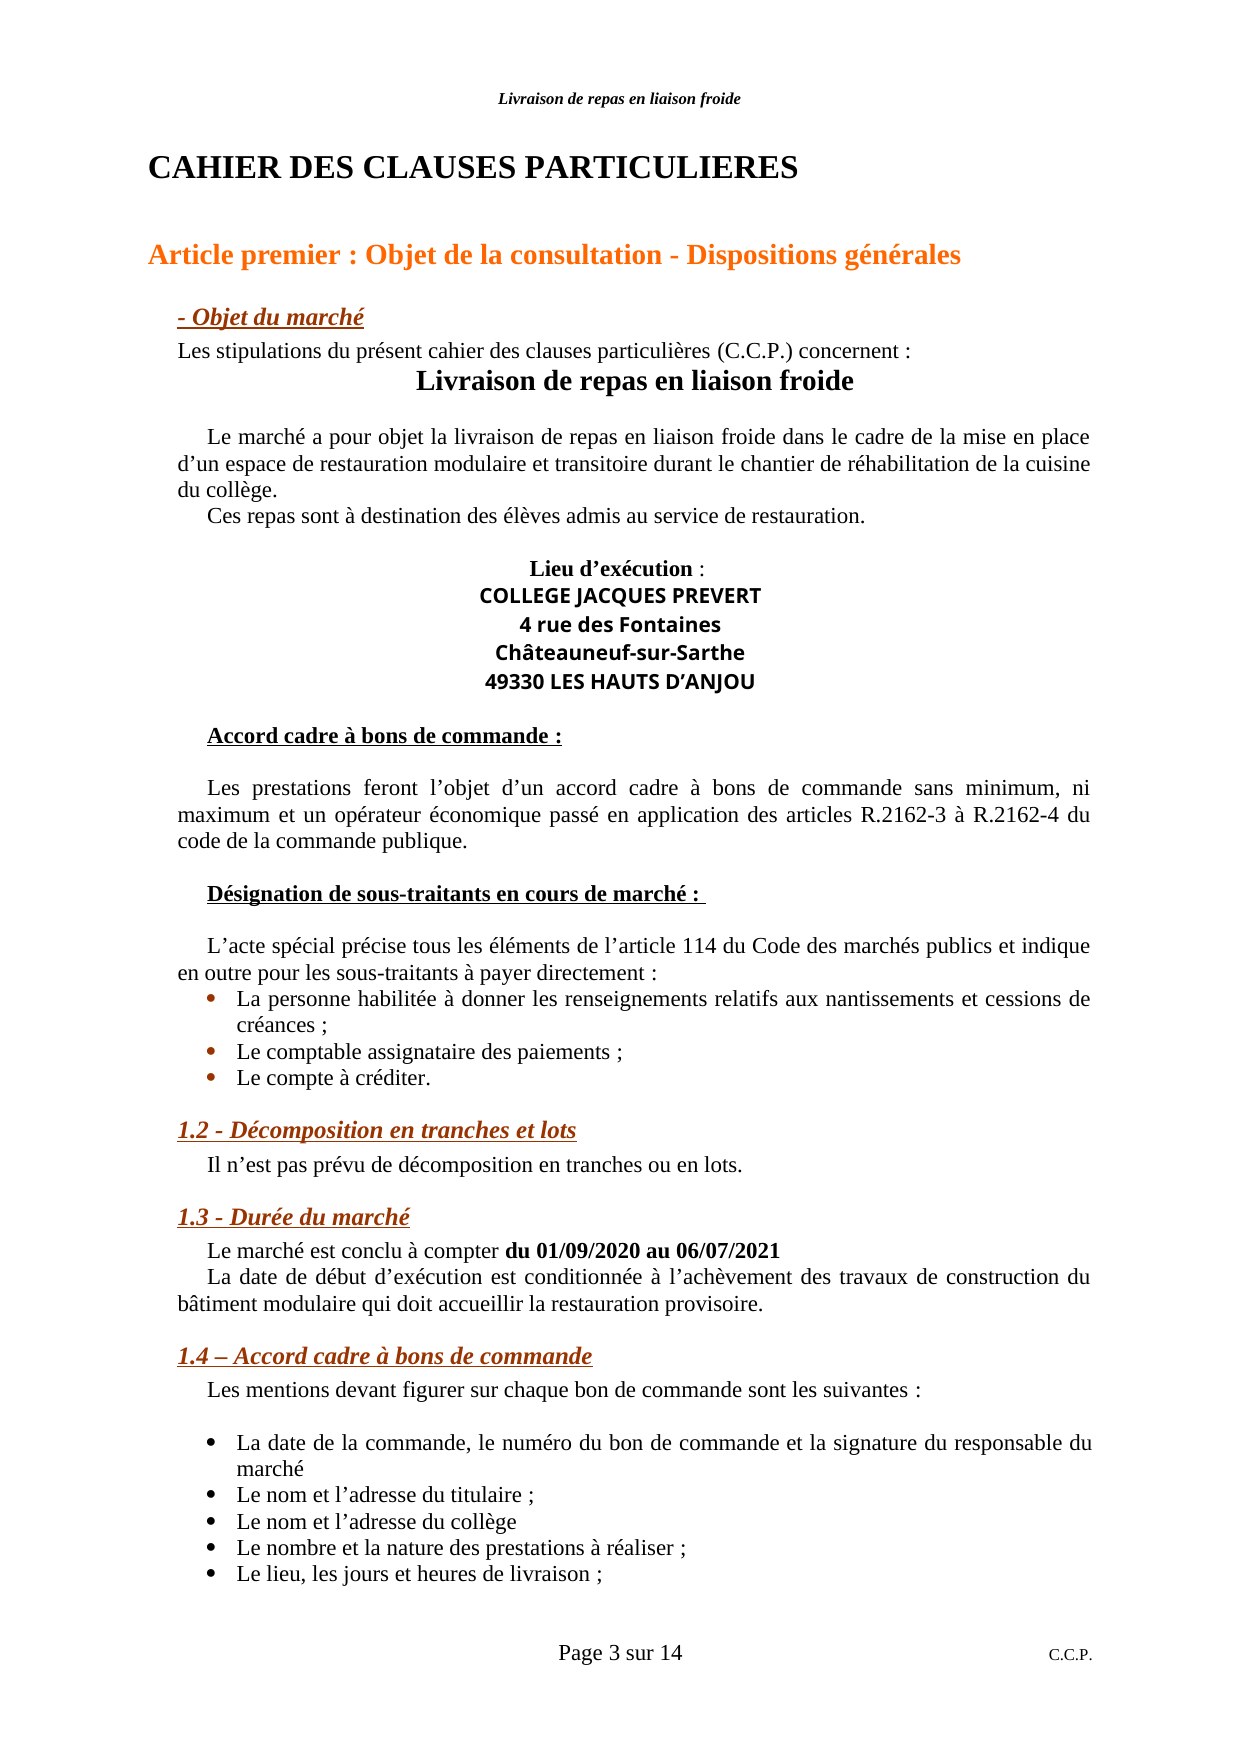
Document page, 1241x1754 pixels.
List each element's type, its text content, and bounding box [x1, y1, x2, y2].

subtitle 1.4 – Accord cadre à bons de commande [177, 1341, 1092, 1370]
subtitle Article premier : Objet de la consultation - Dispositions générales [148, 237, 1092, 271]
text 49330 LES HAUTS D’ANJOU [148, 667, 1092, 695]
text 4 rue des Fontaines [148, 610, 1092, 638]
text Lieu d’exécution : [148, 555, 1092, 582]
text Les stipulations du présent cahier des clauses particulières (C.C.P.) concernent : [177, 337, 1092, 363]
list Le nom et l’adresse du titulaire ; [207, 1481, 1092, 1508]
text L’acte spécial précise tous les éléments de l’article 114 du Code des marchés publics et indique en outre pour les sous-traitants à payer directement : [177, 932, 1092, 985]
text Les prestations feront l’objet d’un accord cadre à bons de commande sans minimum, ni maximum et un opérateur économique passé en application des articles R.2162-3 à R.2162-4 du code de la commande publique. [177, 774, 1092, 853]
text Les mentions devant figurer sur chaque bon de commande sont les suivantes : [177, 1376, 1092, 1402]
list Le lieu, les jours et heures de livraison ; [207, 1561, 1092, 1587]
subtitle 1.3 - Durée du marché [177, 1202, 1092, 1231]
text La date de début d’exécution est conditionnée à l’achèvement des travaux de construction du bâtiment modulaire qui doit accueillir la restauration provisoire. [177, 1263, 1092, 1316]
list La date de la commande, le numéro du bon de commande et la signature du responsable du marché [207, 1429, 1092, 1481]
text Il n’est pas prévu de décomposition en tranches ou en lots. [177, 1151, 1092, 1177]
text Accord cadre à bons de commande : [177, 722, 1092, 748]
list Le comptable assignataire des paiements ; [207, 1038, 1092, 1064]
subtitle - Objet du marché [177, 302, 1092, 331]
list Le nombre et la nature des prestations à réaliser ; [207, 1534, 1092, 1561]
text COLLEGE JACQUES PREVERT [148, 582, 1092, 610]
text Le marché a pour objet la livraison de repas en liaison froide dans le cadre de la mise en place d’un espace de restauration modulaire et transitoire durant le chantier de réhabilitation de la cuisine du collège. [177, 423, 1092, 502]
text Le marché est conclu à compter du 01/09/2020 au 06/07/2021 [177, 1237, 1092, 1263]
text CAHIER DES CLAUSES PARTICULIERES [148, 148, 1092, 186]
list La personne habilitée à donner les renseignements relatifs aux nantissements et cessions de créances ; [207, 985, 1092, 1038]
text Désignation de sous-traitants en cours de marché : [177, 880, 1092, 906]
text Ces repas sont à destination des élèves admis au service de restauration. [177, 502, 1092, 529]
subtitle 1.2 - Décomposition en tranches et lots [177, 1116, 1092, 1144]
text Châteauneuf-sur-Sarthe [148, 638, 1092, 667]
list Le compte à créditer. [207, 1064, 1092, 1091]
text Livraison de repas en liaison froide [177, 363, 1092, 397]
list Le nom et l’adresse du collège [207, 1508, 1092, 1534]
